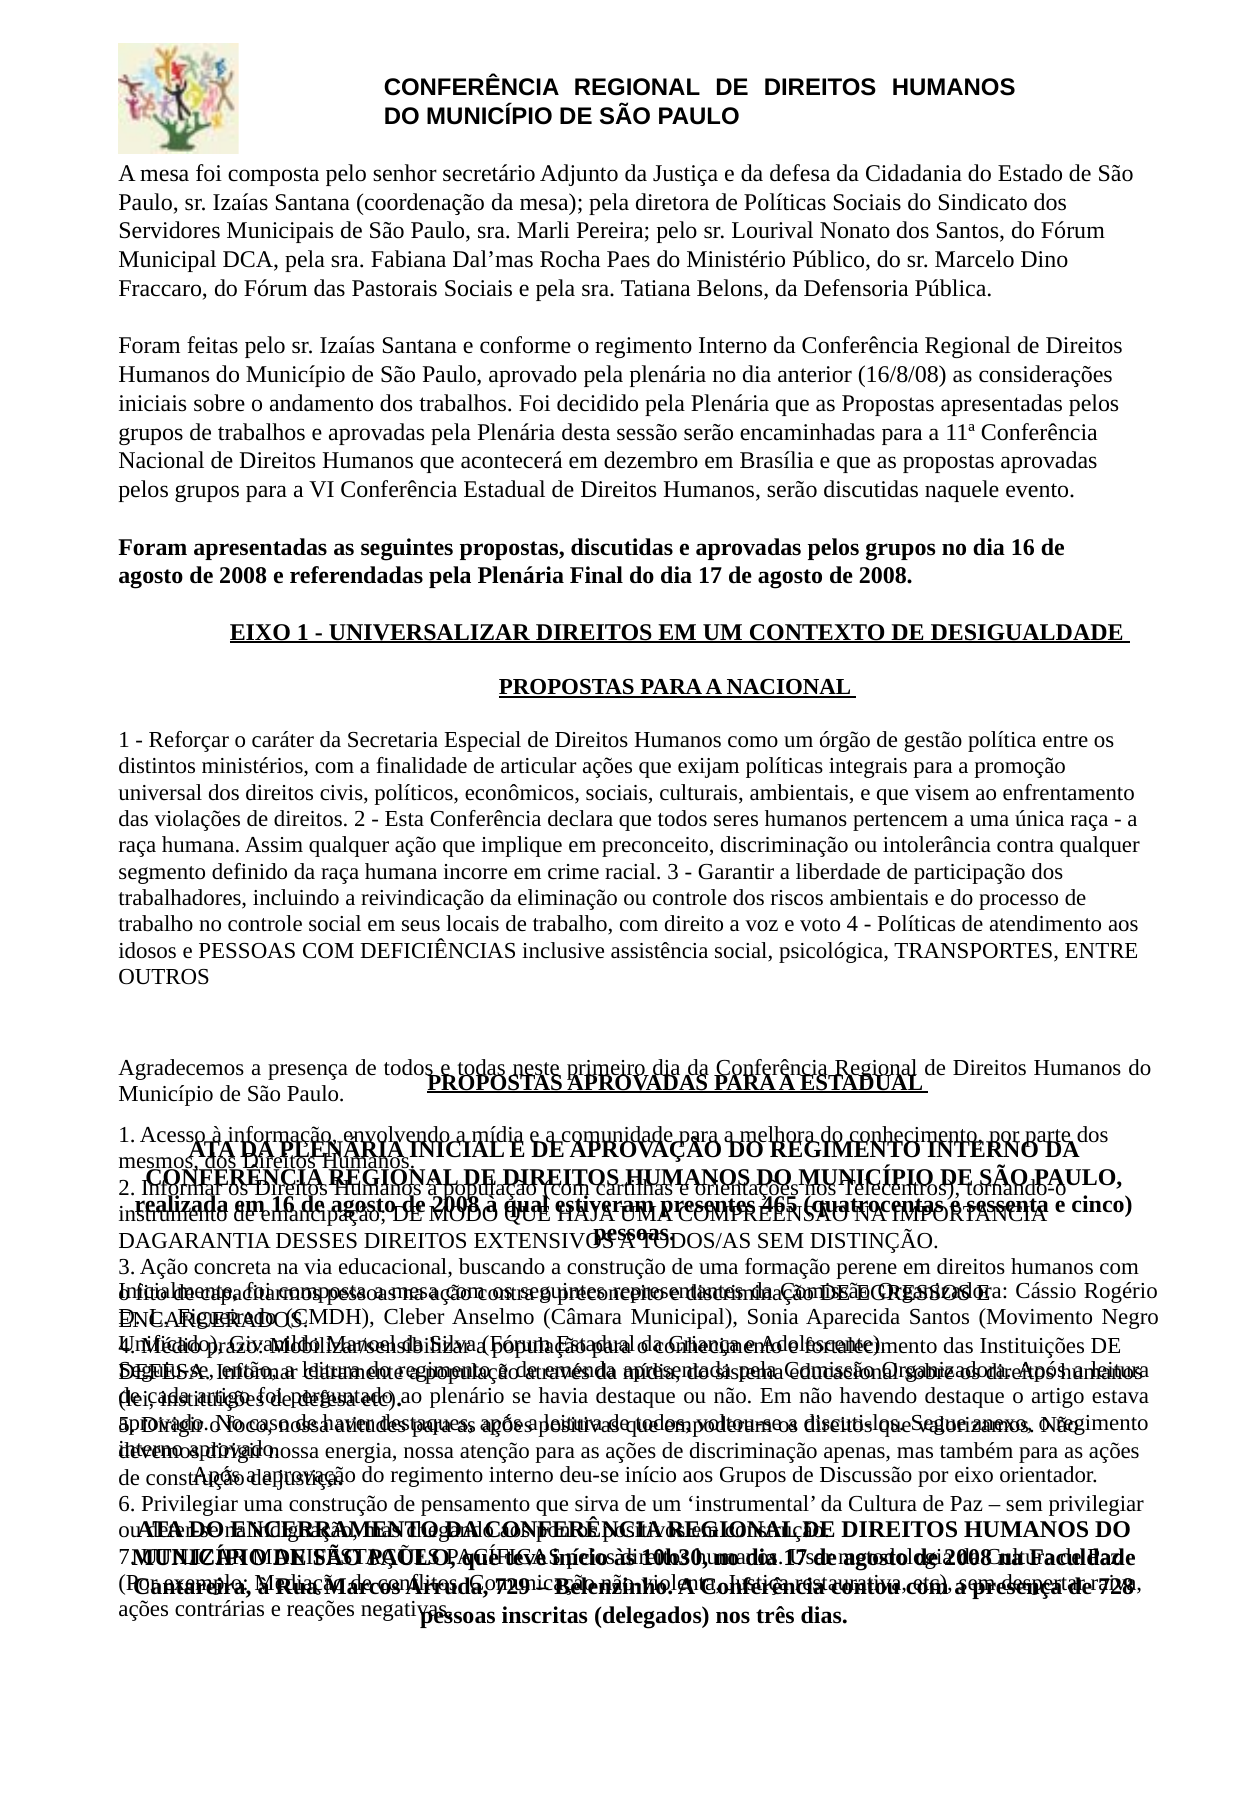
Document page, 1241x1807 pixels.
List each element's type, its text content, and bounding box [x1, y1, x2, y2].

text Foram apresentadas as seguintes propostas, discutidas e aprovadas pelos grupos no dia 16 de agosto de 2008 e referendadas pela Plenária Final do dia 17 de agosto de 2008. [118, 531, 1126, 589]
text 1 - Reforçar o caráter da Secretaria Especial de Direitos Humanos como um órgão de gestão política entre os distintos ministérios, com a finalidade de articular ações que exijam políticas integrais para a promoção universal dos direitos civis, políticos, econômicos, sociais, culturais, ambientais, e que visem ao enfrentamento das violações de direitos. 2 - Esta Conferência declara que todos seres humanos pertencem a uma única raça - a raça humana. Assim qualquer ação que implique em preconceito, discriminação ou intolerância contra qualquer segmento definido da raça humana incorre em crime racial. 3 - Garantir a liberdade de participação dos trabalhadores, incluindo a reivindicação da eliminação ou controle dos riscos ambientais e do processo de trabalho no controle social em seus locais de trabalho, com direito a voz e voto 4 - Políticas de atendimento aos idosos e PESSOAS COM DEFICIÊNCIAS inclusive assistência social, psicológica, TRANSPORTES, ENTRE OUTROS [118, 726, 1155, 989]
text Agradecemos a presença de todos e todas neste primeiro dia da Conferência Regional de Direitos Humanos do Município de São Paulo. [118, 1054, 1154, 1107]
text 5. Dirigir o foco, nossa atitudes para as ações positivas que empoderam os direitos que valorizamos. Não devemos dirigir nossa energia, nossa atenção para as ações de discriminação apenas, mas também para as ações de construção de justiça. [118, 1411, 1150, 1490]
text 6. Privilegiar uma construção de pensamento que sirva de um ‘instrumental’ da Cultura de Paz – sem privilegiar ou deter-se na indignação, mas chegando aos pontos positivos em construção. [118, 1490, 1152, 1543]
text 3. Ação concreta na via educacional, buscando a construção de uma formação perene em direitos humanos com o fito de capacitarmos pessoas na ação contra o preconceito e discriminação DE EGRESSOS E ENCARCERADOS. [118, 1253, 1156, 1332]
text EIXO 1 - UNIVERSALIZAR DIREITOS EM UM CONTEXTO DE DESIGUALDADE [164, 617, 1189, 645]
text 4. Médio prazo: Mobilizar/sensibilizar a população para o conhecimento e fortalecimento das Instituições DE DEFESA. Informar claramente a população através da mídia, do sistema educacional sobre os direitos humanos (lei, instituições de defesa etc). [118, 1332, 1153, 1411]
text CONFERÊNCIA REGIONAL DE DIREITOS HUMANOS DO MUNICÍPIO DE SÃO PAULO [383, 72, 1016, 129]
text A mesa foi composta pelo senhor secretário Adjunto da Justiça e da defesa da Cidadania do Estado de São Paulo, sr. Izaías Santana (coordenação da mesa); pela diretora de Políticas Sociais do Sindicato dos Servidores Municipais de São Paulo, sra. Marli Pereira; pelo sr. Lourival Nonato dos Santos, do Fórum Municipal DCA, pela sra. Fabiana Dal’mas Rocha Paes do Ministério Público, do sr. Marcelo Dino Fraccaro, do Fórum das Pastorais Sociais e pela sra. Tatiana Belons, da Defensoria Pública. [118, 158, 1152, 302]
picture [118, 43, 239, 154]
text PROPOSTAS APROVADAS PARA A ESTADUAL [376, 1068, 974, 1095]
text PROPOSTAS PARA A NACIONAL [451, 673, 899, 700]
text 7. UTILIZAR MANIFESTAÇÕES PACÍFICAS pelos direitos humanos. Usar metodologia da Cultura de Paz (Por exemplo: Mediação de conflitos, Comunicação não-violenta, Justiça restaurativa, etc), sem despertar raiva, ações contrárias e reações negativas. [118, 1543, 1151, 1622]
text 1. Acesso à informação, envolvendo a mídia e a comunidade para a melhora do conhecimento, por parte dos mesmos, dos Direitos Humanos. [118, 1121, 1151, 1174]
text 2. Informar os Direitos Humanos à população (com cartilhas e orientações nos Telecentros), tornando-o instrumento de emancipação; DE MODO QUE HAJA UMA COMPREENSÃO NA IMPORTANCIA DAGARANTIA DESSES DIREITOS EXTENSIVOS A TODOS/AS SEM DISTINÇÃO. [118, 1174, 1151, 1253]
text Foram feitas pelo sr. Izaías Santana e conforme o regimento Interno da Conferência Regional de Direitos Humanos do Município de São Paulo, aprovado pela plenária no dia anterior (16/8/08) as considerações iniciais sobre o andamento dos trabalhos. Foi decidido pela Plenária que as Propostas apresentadas pelos grupos de trabalhos e aprovadas pela Plenária desta sessão serão encaminhadas para a 11ª Conferência Nacional de Direitos Humanos que acontecerá em dezembro em Brasília e que as propostas aprovadas pelos grupos para a VI Conferência Estadual de Direitos Humanos, serão discutidas naquele evento. [118, 330, 1154, 503]
